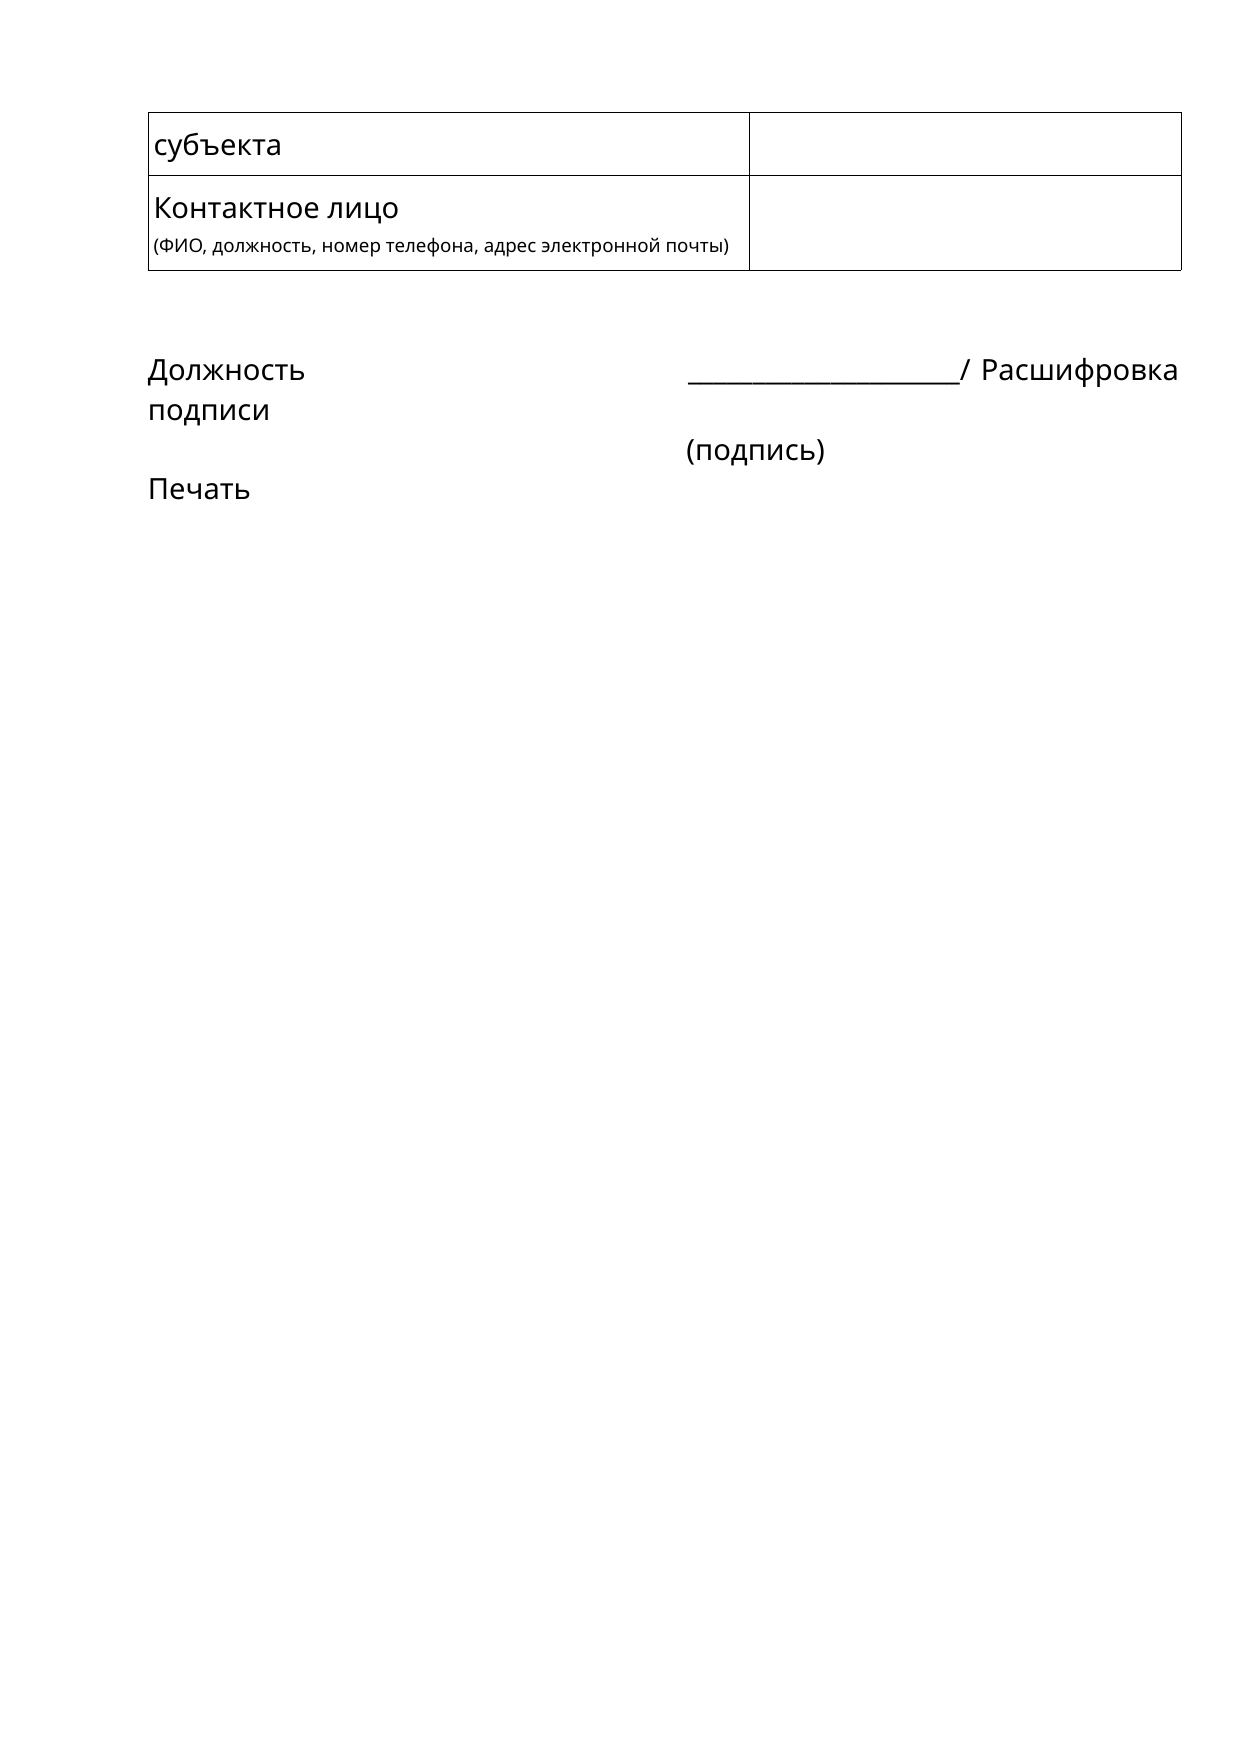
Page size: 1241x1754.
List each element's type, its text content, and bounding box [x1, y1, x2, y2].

table_header субъекта [149, 113, 749, 175]
table_cell Контактное лицо (ФИО, должность, номер телефона, адрес электронной почты) [149, 176, 749, 270]
text (подпись) [148, 429, 1181, 468]
table_cell [750, 176, 1181, 270]
text Печать [148, 468, 1181, 508]
table_header [750, 113, 1181, 175]
text Должность _____________________/ Расшифровка подписи [148, 349, 1181, 429]
